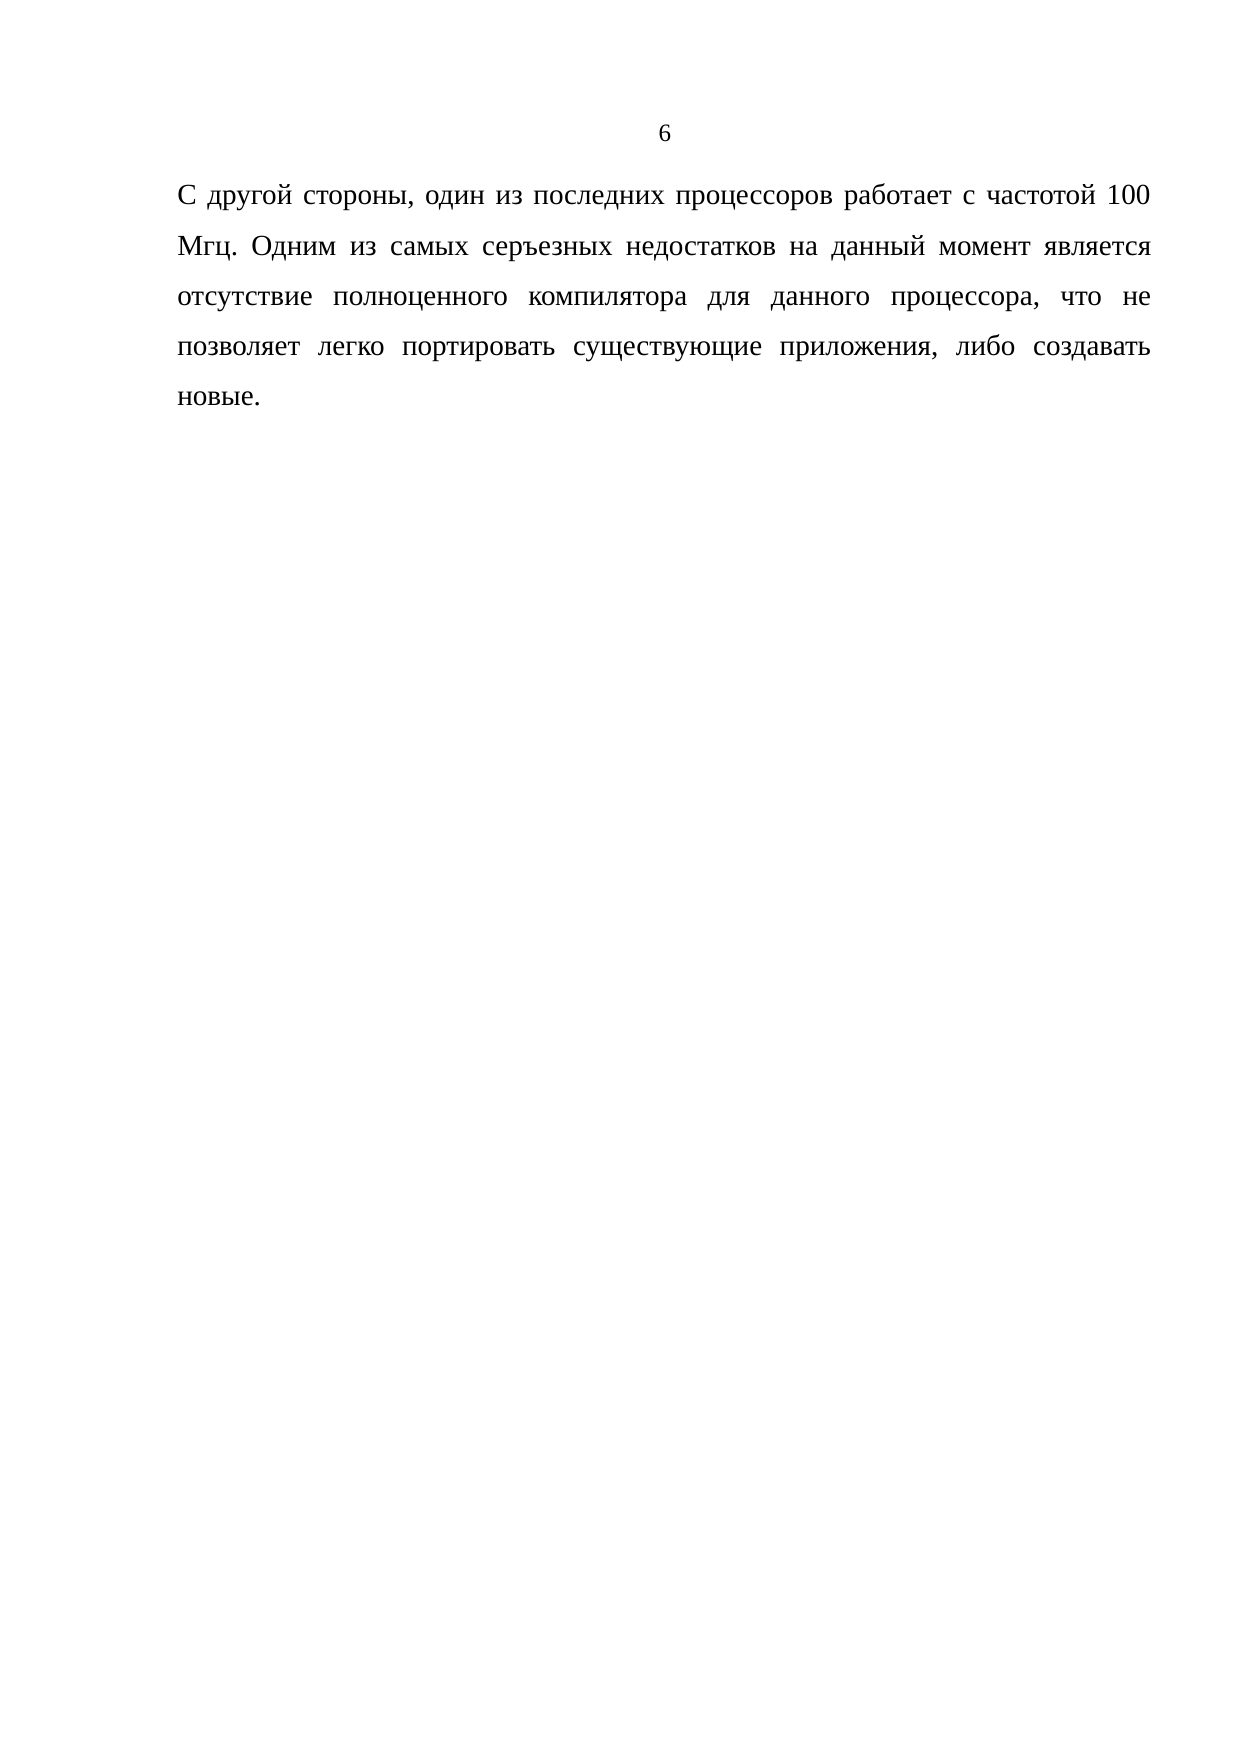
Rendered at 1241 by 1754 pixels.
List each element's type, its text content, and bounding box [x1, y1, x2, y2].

text С другой стороны, один из последних процессоров работает с частотой 100 Мгц. Одним из самых серъезных недостатков на данный момент является отсутствие полноценного компилятора для данного процессора, что не позволяет легко портировать существующие приложения, либо создавать новые. [177, 177, 1152, 412]
